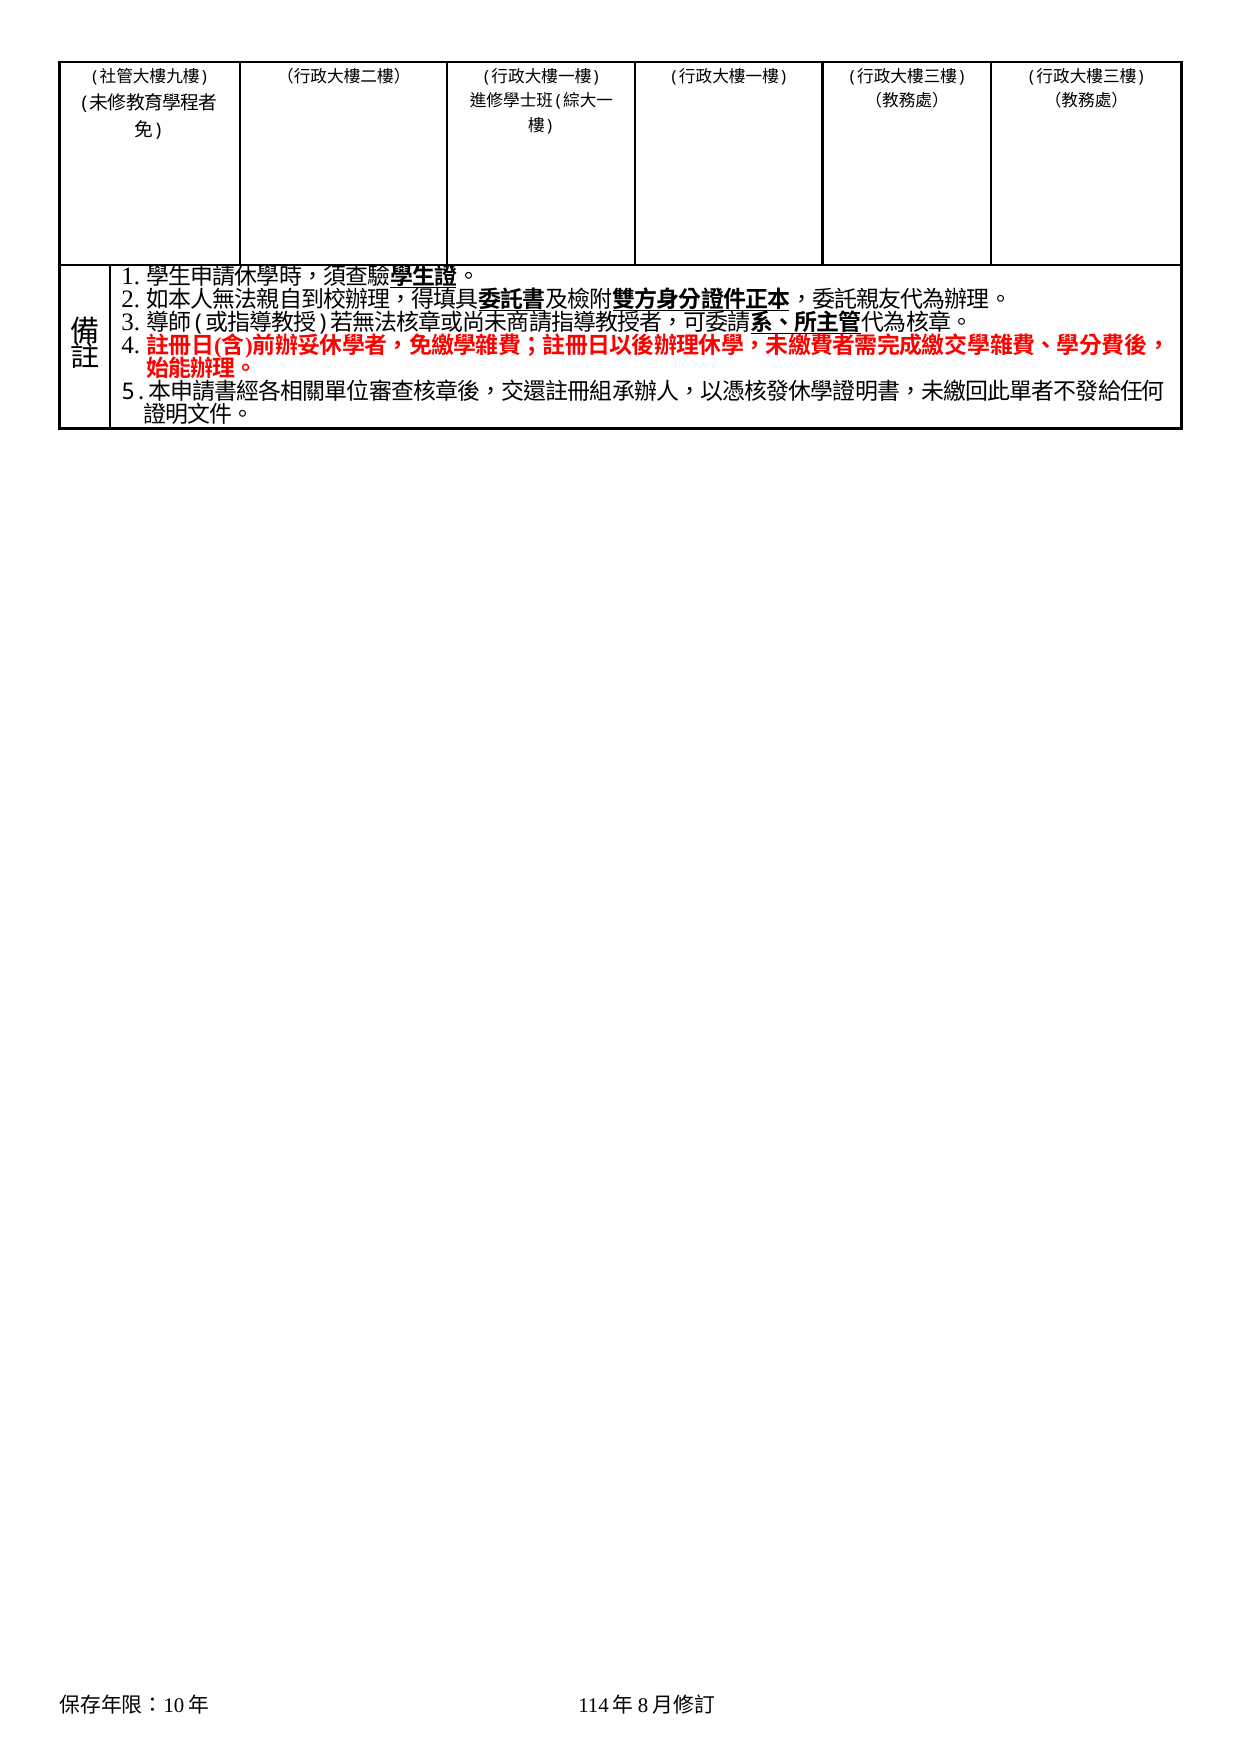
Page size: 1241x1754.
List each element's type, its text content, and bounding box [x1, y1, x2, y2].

table_cell (社管大樓九樓) (未修教育學程者免) [61, 63, 239, 264]
table_cell 備註 [61, 266, 109, 427]
table_cell （行政大樓二樓） [241, 63, 446, 264]
table_cell (行政大樓一樓) 進修學士班(綜大一樓) [448, 63, 634, 264]
table_cell 學生申請休學時，須查驗學生證。 如本人無法親自到校辦理，得填具委託書及檢附雙方身分證件正本，委託親友代為辦理。 導師(或指導教授)若無法核章或尚未商請指導教授者，可委請系、所主管代為核章。 註冊日(含)前辦妥休學者，免繳學雜費；註冊日以後辦理休學，未繳費者需完成繳交學雜費、學分費後，始能辦理。 5.本申請書經各相關單位審查核章後，交還註冊組承辦人，以憑核發休學證明書，未繳回此單者不發給任何證明文件。 [111, 266, 1180, 427]
table_cell (行政大樓三樓) （教務處） [824, 63, 990, 264]
table_cell (行政大樓三樓) （教務處） [992, 63, 1180, 264]
table_cell (行政大樓一樓) [636, 63, 821, 264]
